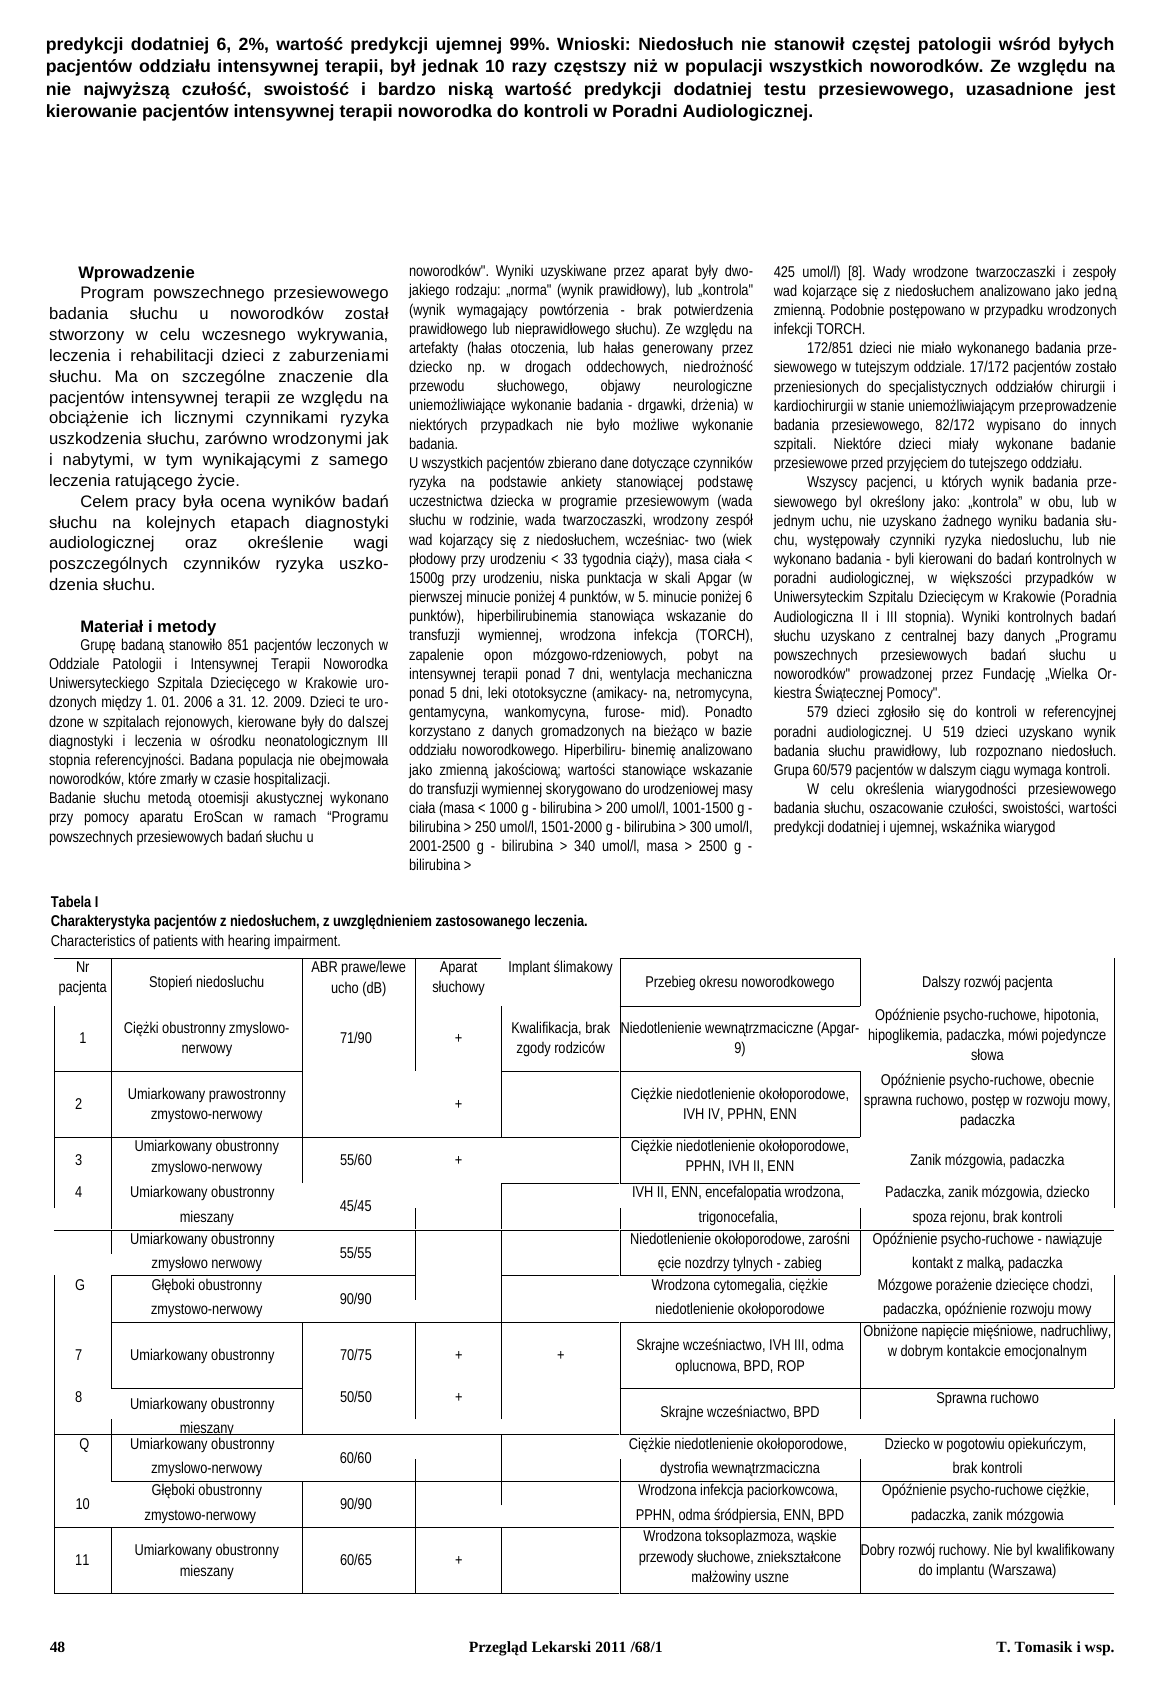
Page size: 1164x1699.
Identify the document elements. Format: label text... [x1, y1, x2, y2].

table_cell [416, 1459, 501, 1481]
subtitle Materiał i metody [49, 617, 388, 636]
table_cell padaczka, zanik mózgowia [861, 1505, 1114, 1527]
text 172/851 dzieci nie miało wykonanego badania prze­siewowego w tutejszym oddziale. 17/172 pacjentów zo­stało przeniesionych do specjalistycznych oddziałów chirurgii i kardiochirurgii w stanie uniemożliwiającym prze­prowadzenie badania przesiewowego, 82/172 wypisa­no do innych szpitali. Niektóre dzieci miały wykonane badanie przesiewowe przed przyjęciem do tutejszego oddziału. [773, 339, 1117, 472]
table_cell [502, 1300, 619, 1322]
table_cell [416, 1275, 501, 1300]
table_cell [502, 1072, 619, 1137]
table_cell [416, 1208, 501, 1229]
text Wszyscy pacjenci, u których wynik badania prze­siewowego byl określony jako: „kontrola” w obu, lub w jednym uchu, nie uzyskano żadnego wyniku badania słu­chu, występowały czynniki ryzyka niedosluchu, lub nie wykonano badania - byli kierowani do badań kontrolnych w poradni audiologicznej, w większości przypadków w Uniwersyteckim Szpitalu Dziecięcym w Krakowie (Po­radnia Audiologiczna II i III stopnia). Wyniki kontrolnych badań słuchu uzyskano z centralnej bazy danych „Pro­gramu powszechnych przesiewowych badań słuchu u noworodków" prowadzonej przez Fundację „Wielka Or­kiestra Świątecznej Pomocy". [773, 473, 1117, 702]
text T. Tomasik i wsp. [989, 1637, 1118, 1655]
text U wszystkich pacjentów zbierano dane dotyczące czynników ryzyka na podstawie ankiety stanowiącej pod­stawę uczestnictwa dziecka w programie przesiewowym (wada słuchu w rodzinie, wada twarzoczaszki, wrodzo­ny zespół wad kojarzący się z niedosłuchem, wcześniac- two (wiek płodowy przy urodzeniu < 33 tygodnia ciąży), masa ciała < 1500g przy urodzeniu, niska punktacja w skali Apgar (w pierwszej minucie poniżej 4 punktów, w 5. minucie poniżej 6 punktów), hiperbilirubinemia stano­wiąca wskazanie do transfuzji wymiennej, wrodzona in­fekcja (TORCH), zapalenie opon mózgowo-rdzeniowych, pobyt na intensywnej terapii ponad 7 dni, wentylacja mechaniczna ponad 5 dni, leki ototoksyczne (amikacy- na, netromycyna, gentamycyna, wankomycyna, furose- mid). Ponadto korzystano z danych gromadzonych na bieżąco w bazie oddziału noworodkowego. Hiperbiliru- binemię analizowano jako zmienną jakościową; warto­ści stanowiące wskazanie do transfuzji wymiennej sko­rygowano do urodzeniowej masy ciała (masa < 1000 g - bilirubina > 200 umol/l, 1001-1500 g - bilirubina > 250 umol/l, 1501-2000 g - bilirubina > 300 umol/l, 2001-2500 g - bilirubina > 340 umol/l, masa > 2500 g - bilirubina > [409, 454, 753, 874]
text Grupę badaną stanowiło 851 pacjentów leczonych w Oddziale Patologii i Intensywnej Terapii Noworodka Uniwersyteckiego Szpitala Dziecięcego w Krakowie uro­dzonych między 1. 01. 2006 a 31. 12. 2009. Dzieci te uro­dzone w szpitalach rejonowych, kierowane były do dal­szej diagnostyki i leczenia w ośrodku neonatologicznym III stopnia referencyjności. Badana populacja nie obej­mowała noworodków, które zmarły w czasie hospitali­zacji. [49, 636, 388, 788]
table_cell trigonocefalia, [621, 1208, 860, 1229]
table_cell + [502, 1323, 619, 1388]
table_cell Mózgowe porażenie dziecięce chodzi, [860, 1275, 1114, 1300]
table_cell Wrodzona infekcja paciorkowcowa, [621, 1482, 860, 1505]
table_cell [502, 1528, 619, 1593]
table_cell Opóźnienie psycho-ruchowe, hipotonia, hipoglikemia, padaczka, mówi pojedyncze słowa [860, 1006, 1114, 1071]
table_cell spoza rejonu, brak kontroli [861, 1208, 1114, 1229]
text 425 umol/l) [8]. Wady wrodzone twarzoczaszki i zespoły wad kojarzące się z niedosłuchem analizowano jako jed­ną zmienną. Podobnie postępowano w przypadku wro­dzonych infekcji TORCH. [773, 262, 1117, 338]
table_cell Dobry rozwój ruchowy. Nie byl kwalifikowany do implantu (Warszawa) [861, 1528, 1114, 1593]
table_cell 8 [55, 1388, 111, 1419]
table_header Dalszy rozwój pacjenta [861, 958, 1114, 1006]
table_cell Obniżone napięcie mięśniowe, nadruchliwy, w dobrym kontakcie emocjonalnym [861, 1323, 1114, 1388]
table_cell [416, 1482, 501, 1505]
table_cell brak kontroli [861, 1459, 1114, 1481]
table_cell Umiarkowany obustronny [112, 1323, 302, 1388]
table_cell + [415, 1071, 501, 1137]
table_cell 11 [55, 1528, 111, 1593]
table_cell [502, 1208, 619, 1229]
table_cell ęcie nozdrzy tylnych - zabieg [621, 1254, 860, 1275]
table_cell zmystowo-nerwowy [111, 1505, 302, 1527]
table_cell Wrodzona cytomegalia, ciężkie [620, 1276, 860, 1300]
table_cell [501, 1419, 619, 1434]
table_cell [501, 1505, 619, 1527]
table_header Nr pacjenta [54, 959, 111, 1006]
table_cell mieszany [112, 1419, 302, 1434]
table_cell [502, 1276, 619, 1300]
table_cell [502, 1435, 619, 1459]
table_cell Padaczka, zanik mózgowia, dziecko [860, 1183, 1114, 1208]
table_cell Skrajne wcześniactwo, BPD [621, 1389, 860, 1434]
table_cell Ciężkie niedotlenienie okołoporodowe, PPHN, IVH II, ENN [621, 1138, 860, 1183]
table_cell 90/90 [302, 1276, 415, 1322]
table_cell 4 [55, 1183, 111, 1208]
table_cell 10 [55, 1481, 111, 1527]
table_cell 60/60 [302, 1435, 415, 1481]
table_cell 50/50 [303, 1388, 415, 1419]
table_cell niedotlenienie okołoporodowe [620, 1300, 860, 1322]
table_cell 2 [55, 1072, 111, 1137]
table_cell Opóźnienie psycho-ruchowe - nawiązuje [861, 1231, 1114, 1254]
table_cell [415, 1419, 501, 1434]
table_cell Niedotlenienie okołoporodowe, zarośni [621, 1231, 860, 1254]
text Badanie słuchu metodą otoemisji akustycznej wy­konano przy pomocy aparatu EroScan w ramach “Pro­gramu powszechnych przesiewowych badań słuchu u [49, 789, 388, 845]
table_cell [303, 1419, 415, 1434]
table_cell Głęboki obustronny [111, 1482, 302, 1505]
table_cell [415, 1300, 501, 1322]
table_cell [501, 1138, 619, 1183]
table_header Przebieg okresu noworodkowego [621, 959, 860, 1006]
table_cell [502, 1231, 619, 1254]
table_cell PPHN, odma śródpiersia, ENN, BPD [621, 1505, 860, 1527]
text predykcji dodatniej 6, 2%, wartość predykcji ujemnej 99%. Wnioski: Niedosłuch nie stanowił częstej patologii wśród byłych pacjentów oddziału intensywnej terapii, był jednak 10 razy częstszy niż w populacji wszystkich noworodków. Ze względu na nie najwyższą czułość, swoistość i bardzo niską wartość predykcji dodatniej testu przesiewowego, uzasadnione jest kierowanie pacjentów intensywnej tera­pii noworodka do kontroli w Poradni Audiologicznej. [46, 33, 1117, 121]
table_cell Opóźnienie psycho-ruchowe ciężkie, [861, 1482, 1114, 1505]
table_cell zmysłowo nerwowy [111, 1254, 302, 1275]
table_cell IVH II, ENN, encefalopatia wrodzona, [620, 1184, 860, 1208]
table_cell 70/75 [303, 1323, 415, 1388]
text Tabela I [51, 892, 635, 910]
table_cell [502, 1388, 619, 1419]
table_cell 7 [55, 1322, 111, 1388]
table_cell Ciężkie niedotlenienie okołoporodowe, [620, 1435, 860, 1459]
table_cell [502, 1254, 619, 1275]
table_cell + [416, 1388, 501, 1419]
table_cell [416, 1505, 501, 1527]
table_cell + [416, 1006, 501, 1071]
table_header Implant ślimakowy [501, 958, 619, 1006]
table_cell Umiarkowany obustronny [112, 1183, 302, 1208]
text W celu określenia wiarygodności przesiewowego badania słuchu, oszacowanie czułości, swoistości, war­tości predykcji dodatniej i ujemnej, wskaźnika wiarygod­ [773, 780, 1117, 836]
table_cell 90/90 [303, 1482, 415, 1527]
table_cell 3 [55, 1138, 111, 1183]
table_cell [55, 1459, 111, 1481]
table_cell zmyslowo-nerwowy [112, 1459, 302, 1481]
table_cell mieszany [112, 1208, 302, 1229]
table_cell [55, 1419, 111, 1434]
table_cell Ciężki obustronny zmyslowo-nerwowy [112, 1006, 302, 1071]
table_cell 60/65 [303, 1528, 415, 1593]
table_cell Umiarkowany obustronny [112, 1435, 302, 1459]
table_cell [55, 1300, 111, 1322]
table_cell [502, 1459, 619, 1481]
table_cell kontakt z malką, padaczka [861, 1254, 1114, 1275]
table_cell Umiarkowany prawostronny zmystowo-nerwowy [112, 1072, 302, 1137]
text noworodków". Wyniki uzyskiwane przez aparat były dwo­jakiego rodzaju: „norma" (wynik prawidłowy), lub „kon­trola" (wynik wymagający powtórzenia - brak potwier­dzenia prawidłowego lub nieprawidłowego słuchu). Ze względu na artefakty (hałas otoczenia, lub hałas gene­rowany przez dziecko np. w drogach oddechowych, nie­drożność przewodu słuchowego, objawy neurologiczne uniemożliwiające wykonanie badania - drgawki, drże­nia) w niektórych przypadkach nie było możliwe wyko­nanie badania. [409, 262, 753, 452]
table_cell Niedotlenienie wewnątrzmaciczne (Apgar-9) [621, 1007, 860, 1071]
table_cell Opóźnienie psycho-ruchowe, obecnie sprawna ruchowo, postęp w rozwoju mowy, padaczka [861, 1071, 1114, 1137]
table_cell [54, 1208, 111, 1229]
table_cell 55/60 [303, 1138, 415, 1183]
table_header ABR prawe/lewe ucho (dB) [303, 959, 415, 1006]
table_cell [54, 1231, 111, 1254]
table_cell Skrajne wcześniactwo, IVH III, odma oplucnowa, BPD, ROP [621, 1323, 860, 1388]
table_cell Głęboki obustronny [112, 1276, 302, 1300]
table_cell padaczka, opóźnienie rozwoju mowy [860, 1300, 1114, 1322]
text Przegląd Lekarski 2011 /68/1 [468, 1638, 698, 1656]
table_cell [416, 1231, 501, 1254]
table_cell [860, 1419, 1114, 1434]
table_cell [502, 1184, 619, 1208]
text 48 [49, 1638, 71, 1656]
table_cell Ciężkie niedotlenienie okołoporodowe, IVH IV, PPHN, ENN [621, 1072, 860, 1137]
table_cell Zanik mózgowia, padaczka [860, 1137, 1114, 1183]
table_cell G [55, 1275, 111, 1300]
table_header Aparat słuchowy [416, 959, 501, 1006]
table_cell Sprawna ruchowo [861, 1389, 1114, 1419]
text Program powszechnego przesiewowe­go badania słuchu u noworodków został stworzony w celu wczesnego wykrywania, leczenia i rehabilitacji dzieci z zaburzenia­mi słuchu. Ma on szczególne znaczenie dla pacjentów intensywnej terapii ze względu na obciążenie ich licznymi czynnikami ry­zyka uszkodzenia słuchu, zarówno wrodzo­nymi jak i nabytymi, w tym wynikającymi z samego leczenia ratującego życie. [49, 283, 388, 490]
table_cell Umiarkowany obustronny [112, 1231, 302, 1254]
table_cell [502, 1482, 619, 1505]
subtitle Wprowadzenie [49, 262, 388, 282]
table_cell Umiarkowany obustronny mieszany [112, 1528, 302, 1593]
table_cell + [416, 1528, 501, 1593]
table_cell [416, 1254, 501, 1275]
table_cell 55/55 [302, 1231, 415, 1275]
table_cell 1 [55, 1006, 111, 1071]
table_cell + [416, 1323, 501, 1388]
table_cell 71/90 [303, 1006, 415, 1071]
table_cell + [415, 1138, 501, 1183]
text Celem pracy była ocena wyników ba­dań słuchu na kolejnych etapach diagno­styki audiologicznej oraz określenie wagi poszczególnych czynników ryzyka uszko­dzenia słuchu. [49, 492, 388, 594]
table_cell [303, 1071, 415, 1137]
table_cell 45/45 [302, 1183, 415, 1229]
text 579 dzieci zgłosiło się do kontroli w referencyjnej poradni audiologicznej. U 519 dzieci uzyskano wynik badania słuchu prawidłowy, lub rozpoznano niedosłuch. Grupa 60/579 pacjentów w dalszym ciągu wymaga kon­troli. [773, 703, 1117, 779]
table_cell Dziecko w pogotowiu opiekuńczym, [860, 1435, 1114, 1459]
table_cell Kwalifikacja, brak zgody rodziców [502, 1006, 619, 1071]
table_cell dystrofia wewnątrzmaciczna [621, 1459, 860, 1481]
table_cell Wrodzona toksoplazmoza, wąskie przewody słuchowe, zniekształcone małżowiny uszne [621, 1528, 860, 1593]
table_cell Umiarkowany obustronny zmyslowo-nerwowy [112, 1138, 302, 1183]
table_header Stopień niedosluchu [112, 959, 302, 1006]
table_cell [54, 1254, 111, 1275]
text Charakterystyka pacjentów z niedosłuchem, z uwzględnieniem zastosowanego leczenia. Characteristics of patients with hearing impairment. [51, 912, 635, 949]
table_cell Umiarkowany obustronny [111, 1389, 302, 1419]
table_cell zmystowo-nerwowy [112, 1300, 302, 1322]
table_cell [415, 1183, 501, 1208]
table_cell [415, 1435, 501, 1459]
table_cell Q [55, 1435, 111, 1459]
